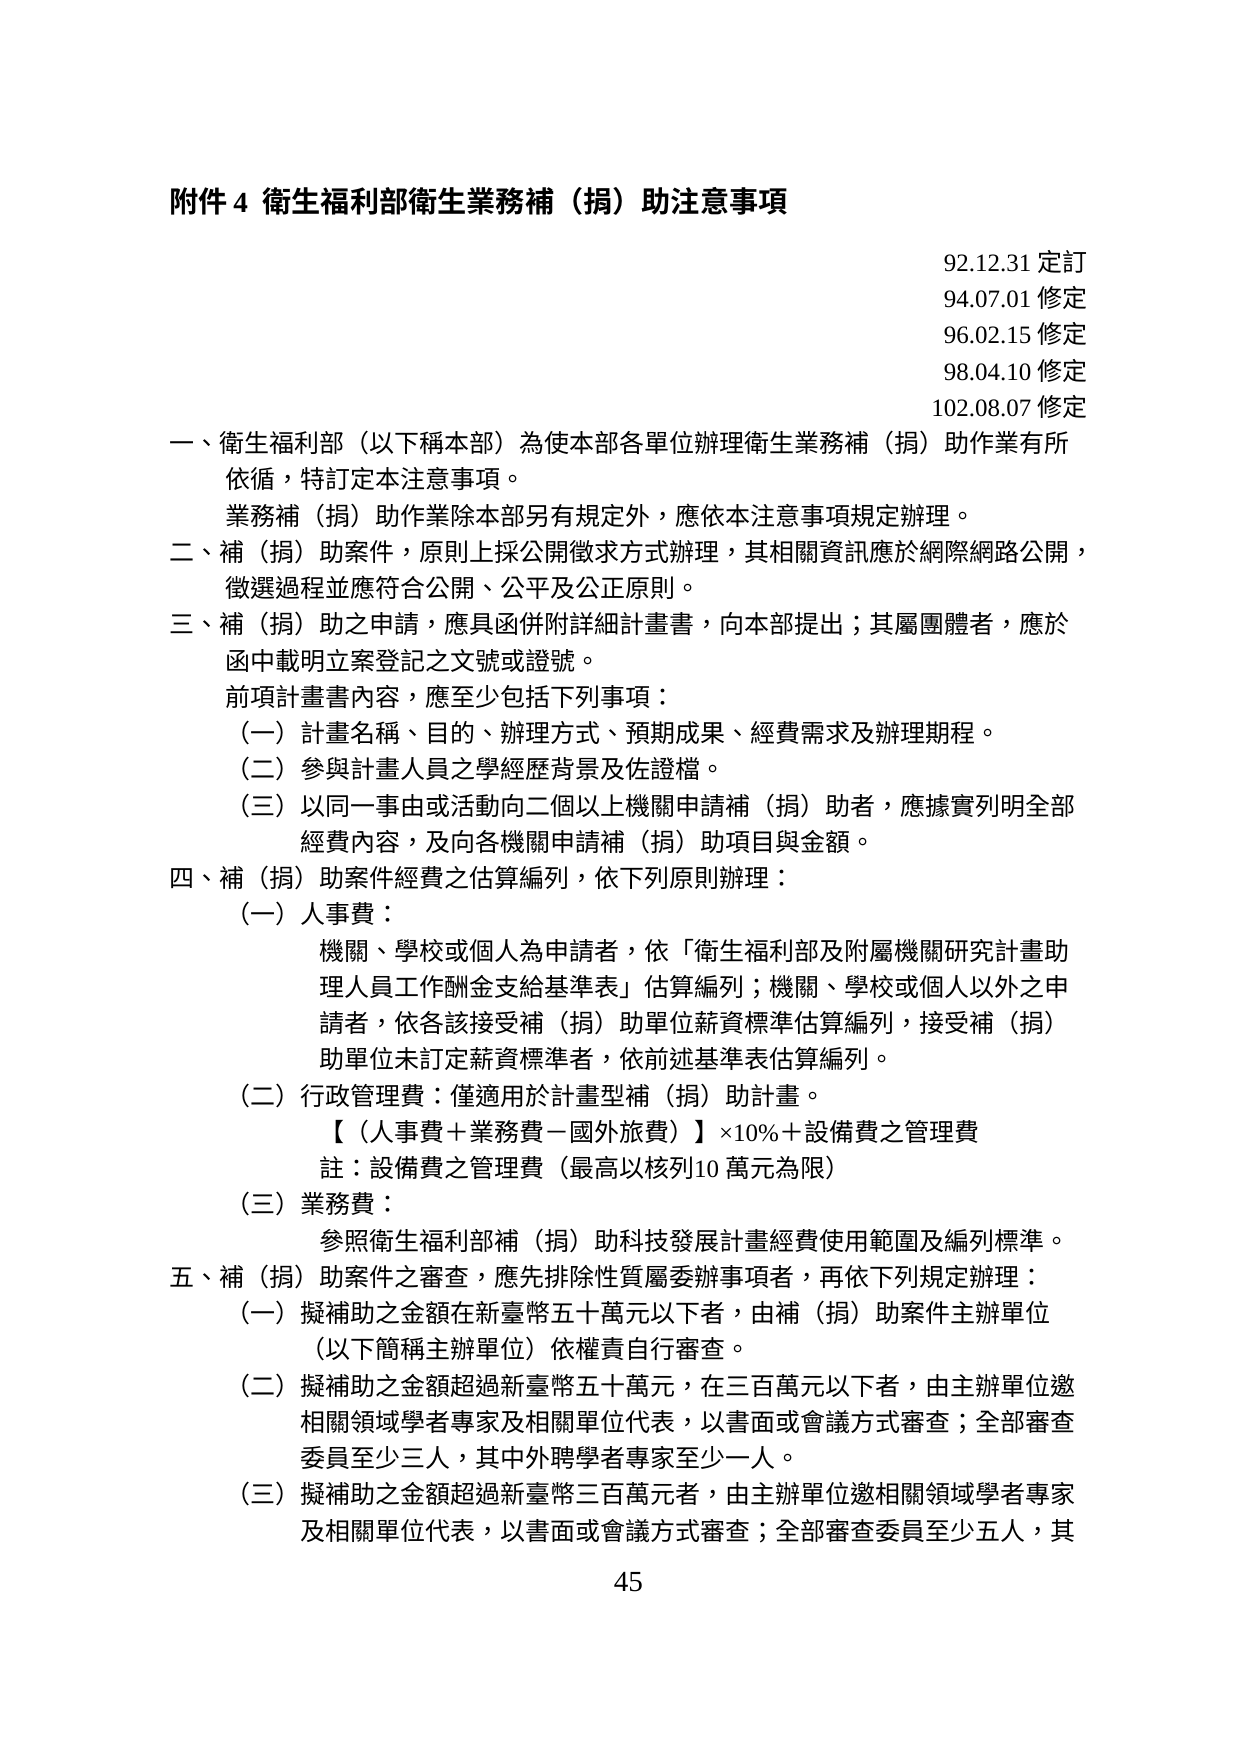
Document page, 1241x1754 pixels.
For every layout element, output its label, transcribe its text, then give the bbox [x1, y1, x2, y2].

text 註：設備費之管理費（最高以核列10 萬元為限） [169, 1148, 1087, 1185]
text 五、補（捐）助案件之審查，應先排除性質屬委辦事項者，再依下列規定辦理： [169, 1257, 1087, 1293]
text 二、補（捐）助案件，原則上採公開徵求方式辦理，其相關資訊應於網際網路公開，徵選過程並應符合公開、公平及公正原則。 [169, 532, 1087, 605]
text 參照衛生福利部補（捐）助科技發展計畫經費使用範圍及編列標準。 [169, 1221, 1087, 1257]
text （一）擬補助之金額在新臺幣五十萬元以下者，由補（捐）助案件主辦單位（以下簡稱主辦單位）依權責自行審查。 [225, 1293, 1087, 1366]
text （二）參與計畫人員之學經歷背景及佐證檔。 [225, 750, 1087, 786]
text 三、補（捐）助之申請，應具函併附詳細計畫書，向本部提出；其屬團體者，應於函中載明立案登記之文號或證號。 [169, 605, 1087, 677]
text （一）人事費： [169, 895, 1087, 931]
text 附件4 衛生福利部衛生業務補（捐）助注意事項 [169, 179, 1087, 221]
text 機關、學校或個人為申請者，依「衛生福利部及附屬機關研究計畫助理人員工作酬金支給基準表」估算編列；機關、學校或個人以外之申請者，依各該接受補（捐）助單位薪資標準估算編列，接受補（捐）助單位未訂定薪資標準者，依前述基準表估算編列。 [319, 931, 1087, 1076]
text （二）擬補助之金額超過新臺幣五十萬元，在三百萬元以下者，由主辦單位邀相關領域學者專家及相關單位代表，以書面或會議方式審查；全部審查委員至少三人，其中外聘學者專家至少一人。 [225, 1366, 1087, 1475]
text 一、衛生福利部（以下稱本部）為使本部各單位辦理衛生業務補（捐）助作業有所依循，特訂定本注意事項。 [169, 423, 1087, 496]
text 前項計畫書內容，應至少包括下列事項： [225, 677, 1087, 713]
text （三）以同一事由或活動向二個以上機關申請補（捐）助者，應據實列明全部經費內容，及向各機關申請補（捐）助項目與金額。 [225, 786, 1087, 858]
text 92.12.31 定訂 [169, 242, 1087, 278]
text 98.04.10 修定 [169, 351, 1087, 387]
text 102.08.07 修定 [169, 387, 1087, 423]
text （三）業務費： [169, 1185, 1087, 1221]
text 96.02.15 修定 [169, 315, 1087, 351]
text 【（人事費＋業務費－國外旅費）】×10%＋設備費之管理費 [169, 1112, 1087, 1148]
text （三）擬補助之金額超過新臺幣三百萬元者，由主辦單位邀相關領域學者專家及相關單位代表，以書面或會議方式審查；全部審查委員至少五人，其 [225, 1475, 1087, 1547]
text （二）行政管理費：僅適用於計畫型補（捐）助計畫。 [169, 1076, 1087, 1112]
text 四、補（捐）助案件經費之估算編列，依下列原則辦理： [169, 858, 1087, 895]
text 94.07.01 修定 [169, 278, 1087, 315]
text （一）計畫名稱、目的、辦理方式、預期成果、經費需求及辦理期程。 [225, 713, 1087, 750]
text 業務補（捐）助作業除本部另有規定外，應依本注意事項規定辦理。 [225, 496, 1087, 532]
